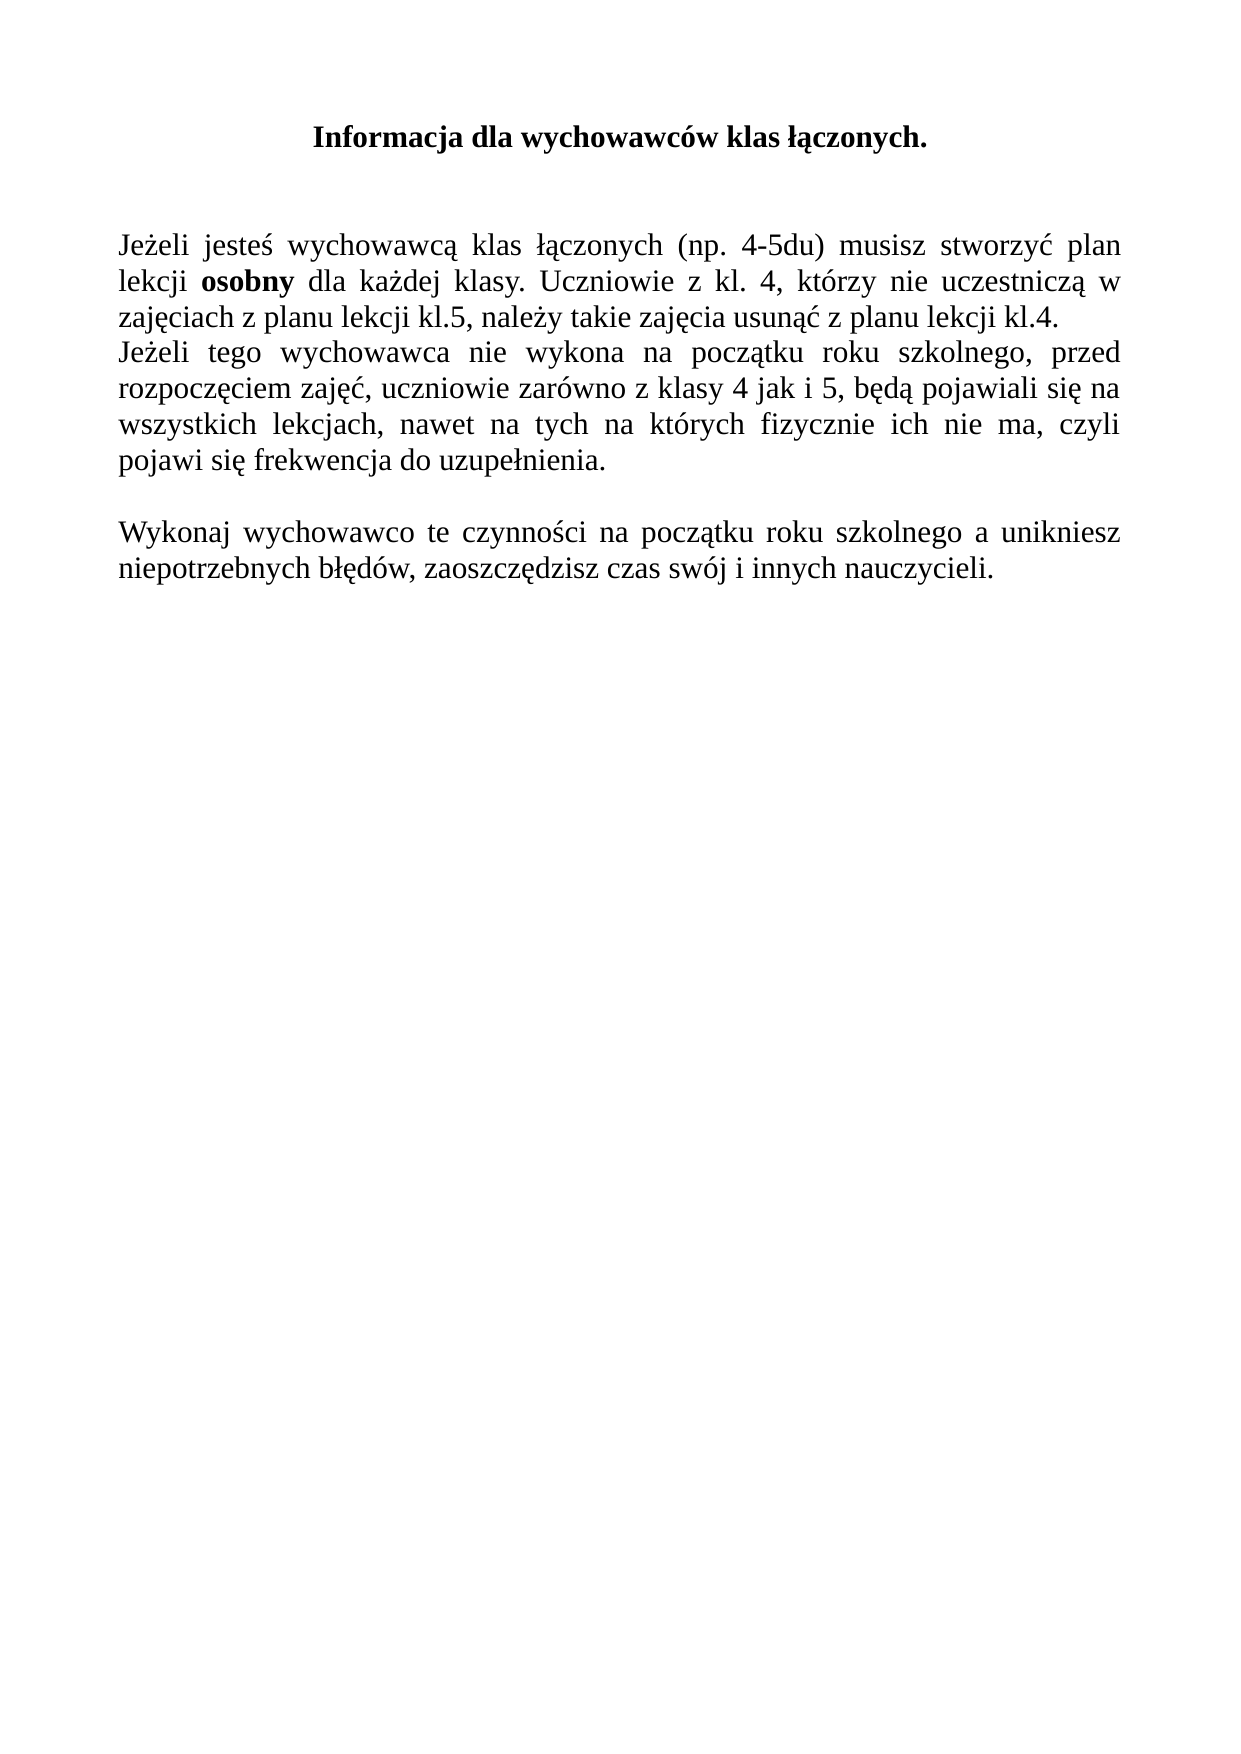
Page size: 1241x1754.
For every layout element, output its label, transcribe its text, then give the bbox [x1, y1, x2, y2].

text Informacja dla wychowawców klas łączonych. [118, 118, 1122, 154]
text Jeżeli tego wychowawca nie wykona na początku roku szkolnego, przed rozpoczęciem zajęć, uczniowie zarówno z klasy 4 jak i 5, będą pojawiali się na wszystkich lekcjach, nawet na tych na których fizycznie ich nie ma, czyli pojawi się frekwencja do uzupełnienia. [118, 334, 1122, 477]
text Wykonaj wychowawco te czynności na początku roku szkolnego a unikniesz niepotrzebnych błędów, zaoszczędzisz czas swój i innych nauczycieli. [118, 513, 1122, 585]
text Jeżeli jesteś wychowawcą klas łączonych (np. 4-5du) musisz stworzyć plan lekcji osobny dla każdej klasy. Uczniowie z kl. 4, którzy nie uczestniczą w zajęciach z planu lekcji kl.5, należy takie zajęcia usunąć z planu lekcji kl.4. [118, 226, 1122, 334]
